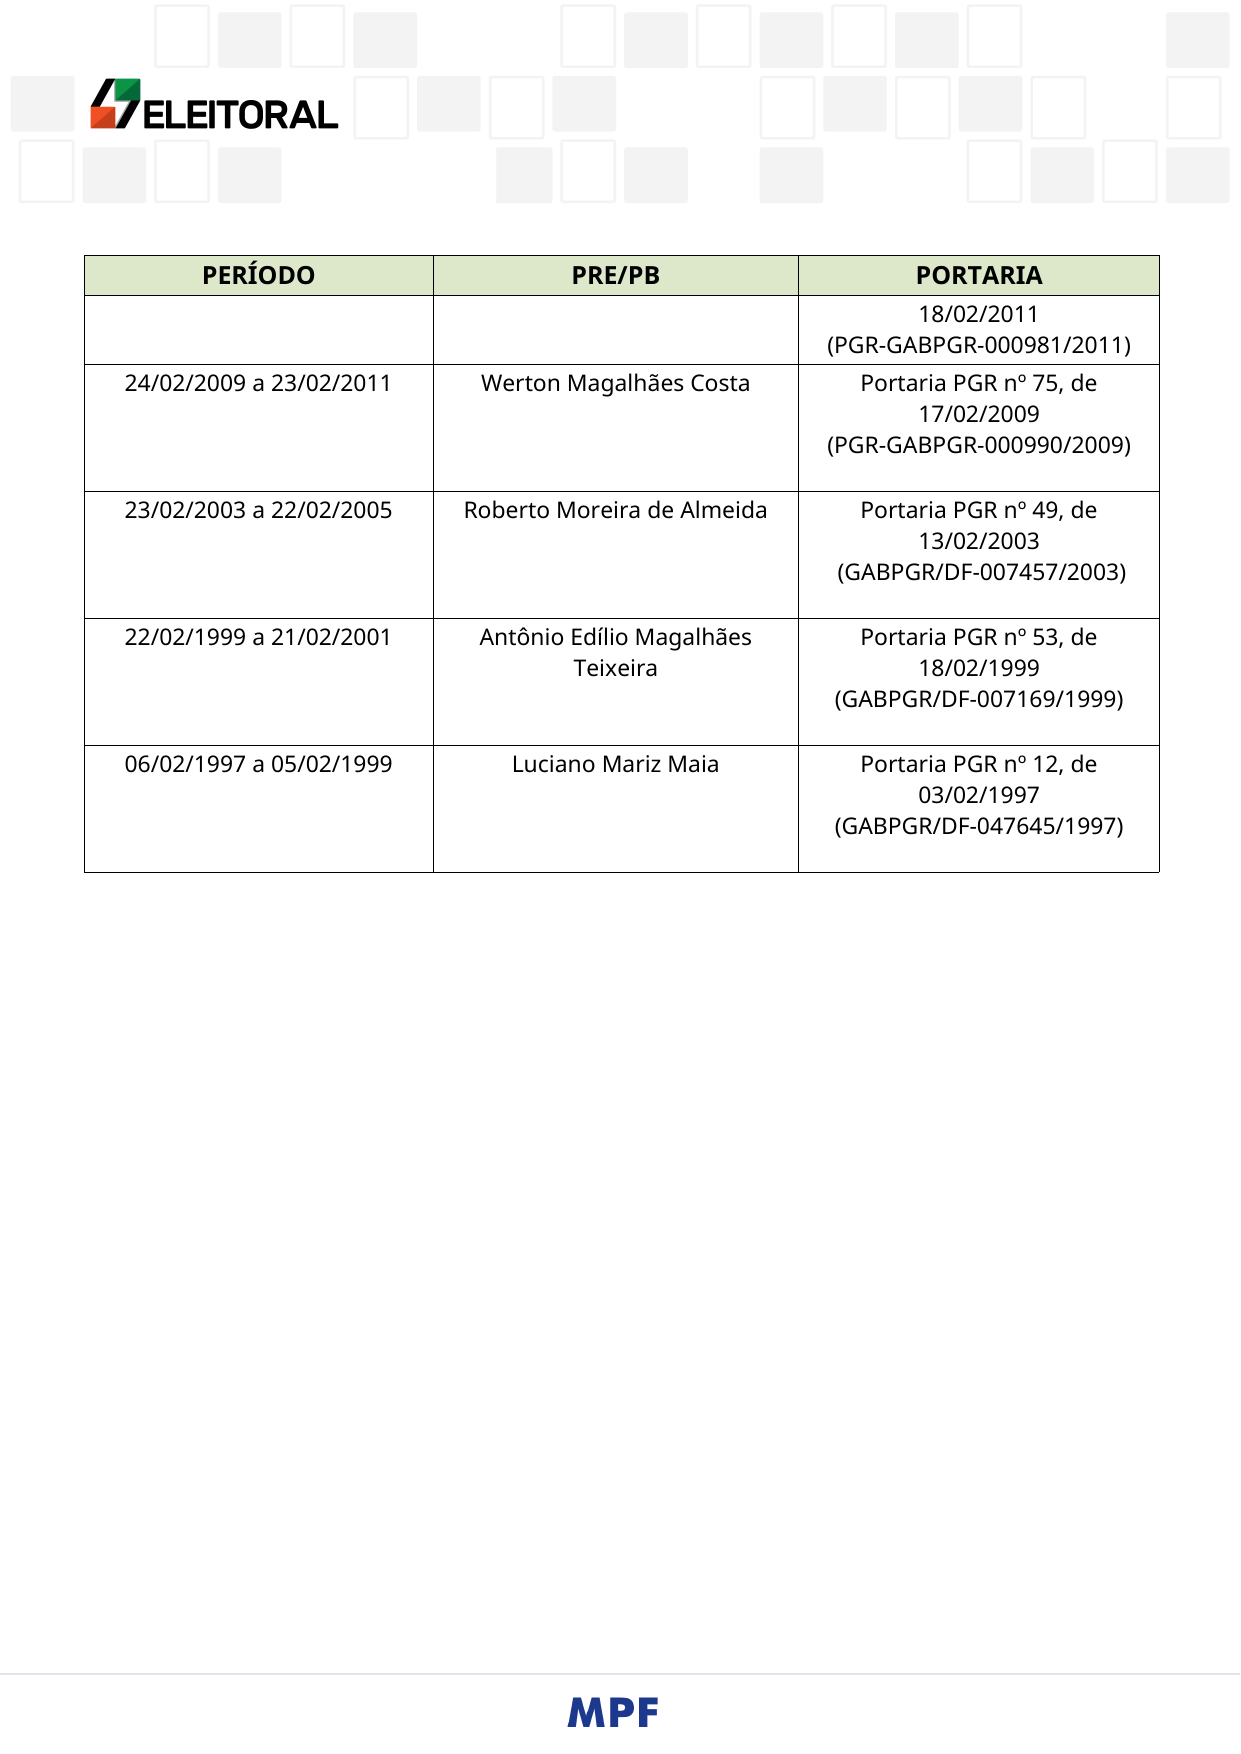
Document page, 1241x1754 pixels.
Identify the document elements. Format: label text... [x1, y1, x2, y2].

table_cell Werton Magalhães Costa [434, 365, 798, 491]
table_header PRE/PB [434, 256, 798, 295]
table_cell Luciano Mariz Maia [434, 746, 798, 872]
table_cell Antônio Edílio Magalhães Teixeira [434, 619, 798, 745]
picture [0, 1669, 1241, 1754]
table_cell Portaria PGR nº 75, de 17/02/2009 (PGR-GABPGR-000990/2009) [799, 365, 1159, 491]
table_cell Portaria PGR nº 12, de 03/02/1997 (GABPGR/DF-047645/1997) [799, 746, 1159, 872]
table_cell 06/02/1997 a 05/02/1999 [85, 746, 433, 872]
table_cell [85, 296, 433, 363]
table_cell 24/02/2009 a 23/02/2011 [85, 365, 433, 491]
table_cell 23/02/2003 a 22/02/2005 [85, 492, 433, 618]
table_cell 22/02/1999 a 21/02/2001 [85, 619, 433, 745]
table_header PERÍODO [85, 256, 433, 295]
table_cell Roberto Moreira de Almeida [434, 492, 798, 618]
picture [0, 0, 1239, 212]
table_cell 18/02/2011 (PGR-GABPGR-000981/2011) [799, 296, 1159, 363]
table_cell Portaria PGR nº 49, de 13/02/2003 (GABPGR/DF-007457/2003) [799, 492, 1159, 618]
table_cell [434, 296, 798, 363]
table_cell Portaria PGR nº 53, de 18/02/1999 (GABPGR/DF-007169/1999) [799, 619, 1159, 745]
table_header PORTARIA [799, 256, 1159, 295]
